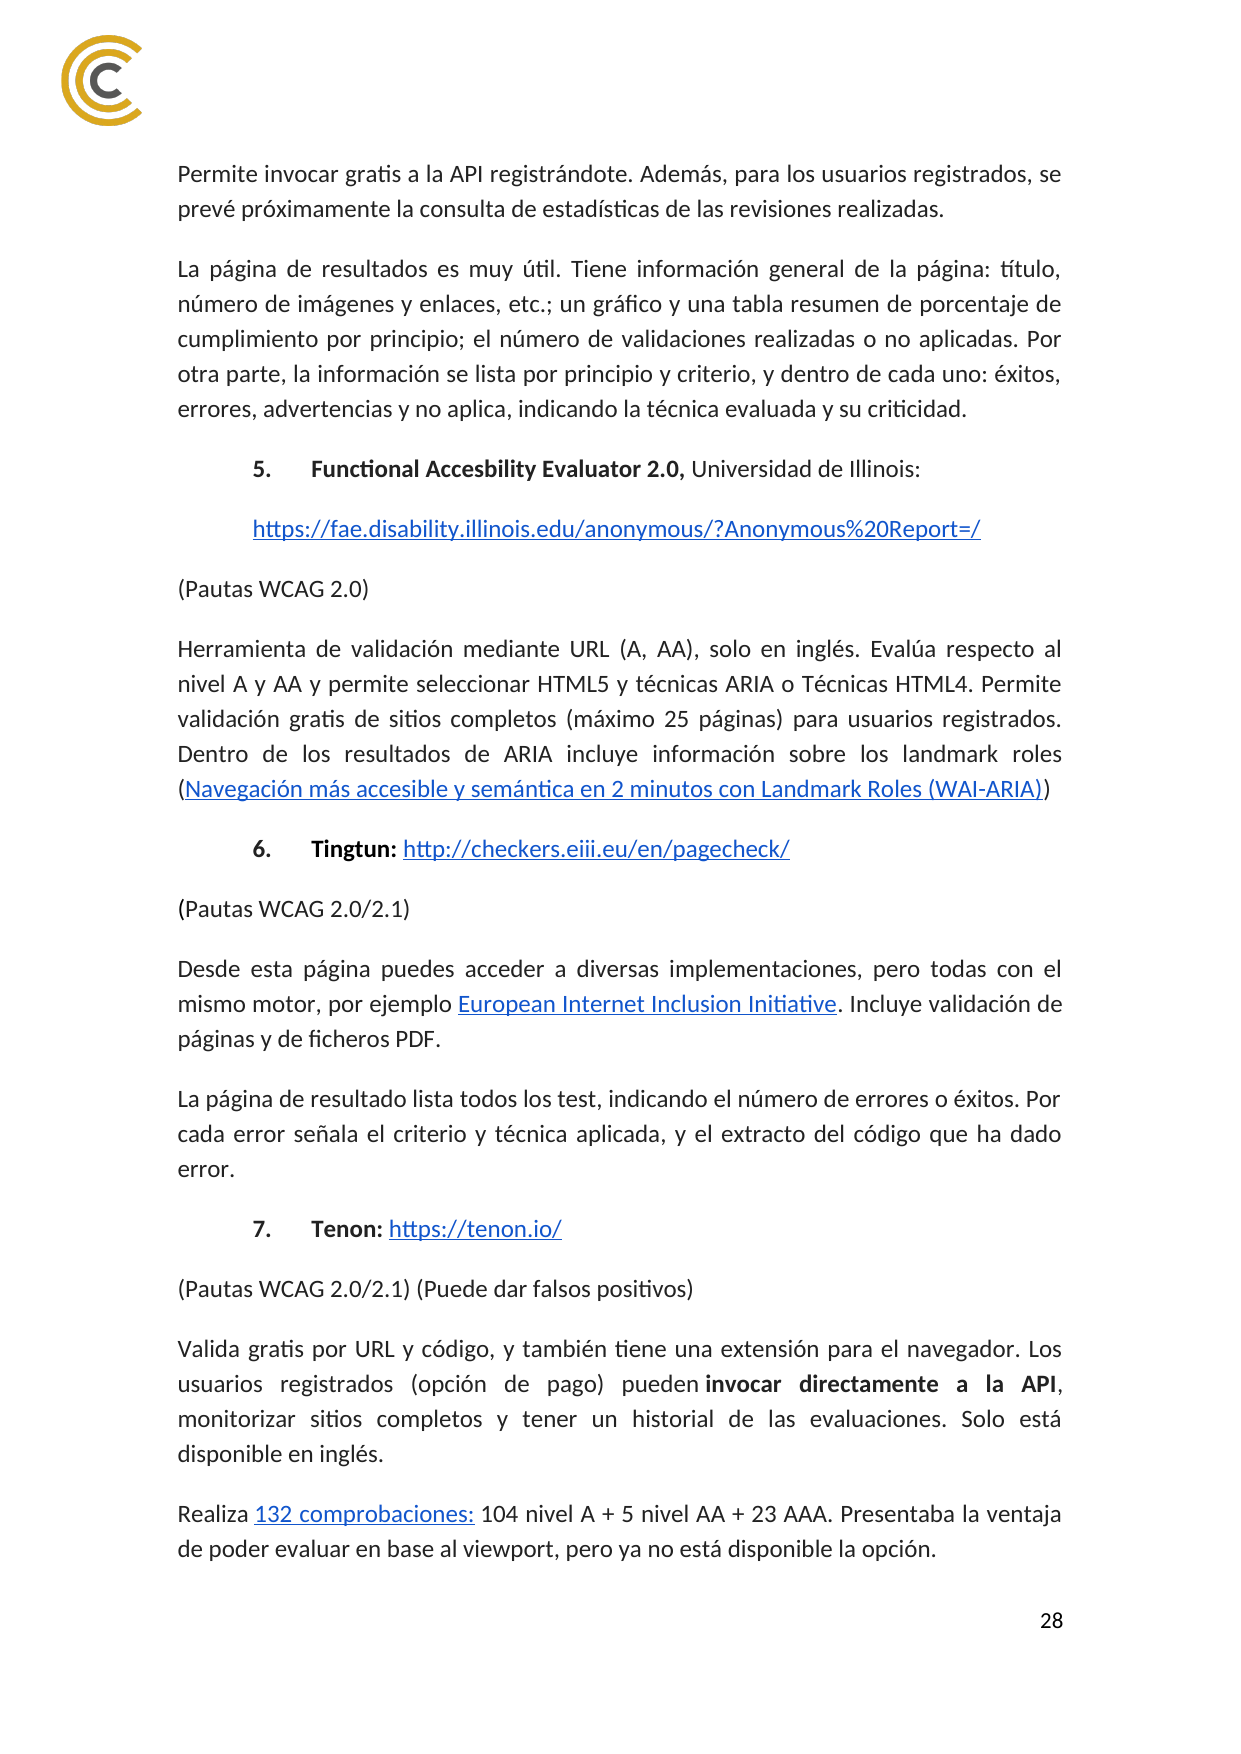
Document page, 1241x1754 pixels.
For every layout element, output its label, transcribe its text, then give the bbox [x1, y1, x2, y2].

text Permite invocar gratis a la API registrándote. Además, para los usuarios registrados, se prevé próximamente la consulta de estadísticas de las revisiones realizadas. [177, 158, 1063, 223]
text Valida gratis por URL y código, y también tiene una extensión para el navegador. Los usuarios registrados (opción de pago) pueden invocar directamente a la API, monitorizar sitios completos y tener un historial de las evaluaciones. Solo está disponible en inglés. [177, 1333, 1063, 1468]
text (Pautas WCAG 2.0/2.1) (Puede dar falsos positivos) [177, 1273, 1063, 1303]
text (Pautas WCAG 2.0) [177, 573, 1063, 603]
list 7. Tenon: https://tenon.io/ [252, 1213, 1063, 1243]
list 5. Functional Accesbility Evaluator 2.0, Universidad de Illinois: [252, 453, 1063, 483]
text Herramienta de validación mediante URL (A, AA), solo en inglés. Evalúa respecto al nivel A y AA y permite seleccionar HTML5 y técnicas ARIA o Técnicas HTML4. Permite validación gratis de sitios completos (máximo 25 páginas) para usuarios registrados. Dentro de los resultados de ARIA incluye información sobre los landmark roles (Navegación más accesible y semántica en 2 minutos con Landmark Roles (WAI-ARIA)) [177, 633, 1063, 803]
list 6. Tingtun: http://checkers.eiii.eu/en/pagecheck/ [252, 833, 1063, 863]
list https://fae.disability.illinois.edu/anonymous/?Anonymous%20Report=/ [252, 513, 1063, 543]
text La página de resultado lista todos los test, indicando el número de errores o éxitos. Por cada error señala el criterio y técnica aplicada, y el extracto del código que ha dado error. [177, 1083, 1063, 1183]
text Realiza 132 comprobaciones: 104 nivel A + 5 nivel AA + 23 AAA. Presentaba la ventaja de poder evaluar en base al viewport, pero ya no está disponible la opción. [177, 1498, 1063, 1563]
text (Pautas WCAG 2.0/2.1) [177, 893, 1063, 923]
text La página de resultados es muy útil. Tiene información general de la página: título, número de imágenes y enlaces, etc.; un gráfico y una tabla resumen de porcentaje de cumplimiento por principio; el número de validaciones realizadas o no aplicadas. Por otra parte, la información se lista por principio y criterio, y dentro de cada uno: éxitos, errores, advertencias y no aplica, indicando la técnica evaluada y su criticidad. [177, 253, 1063, 423]
text Desde esta página puedes acceder a diversas implementaciones, pero todas con el mismo motor, por ejemplo European Internet Inclusion Initiative. Incluye validación de páginas y de ficheros PDF. [177, 953, 1063, 1053]
